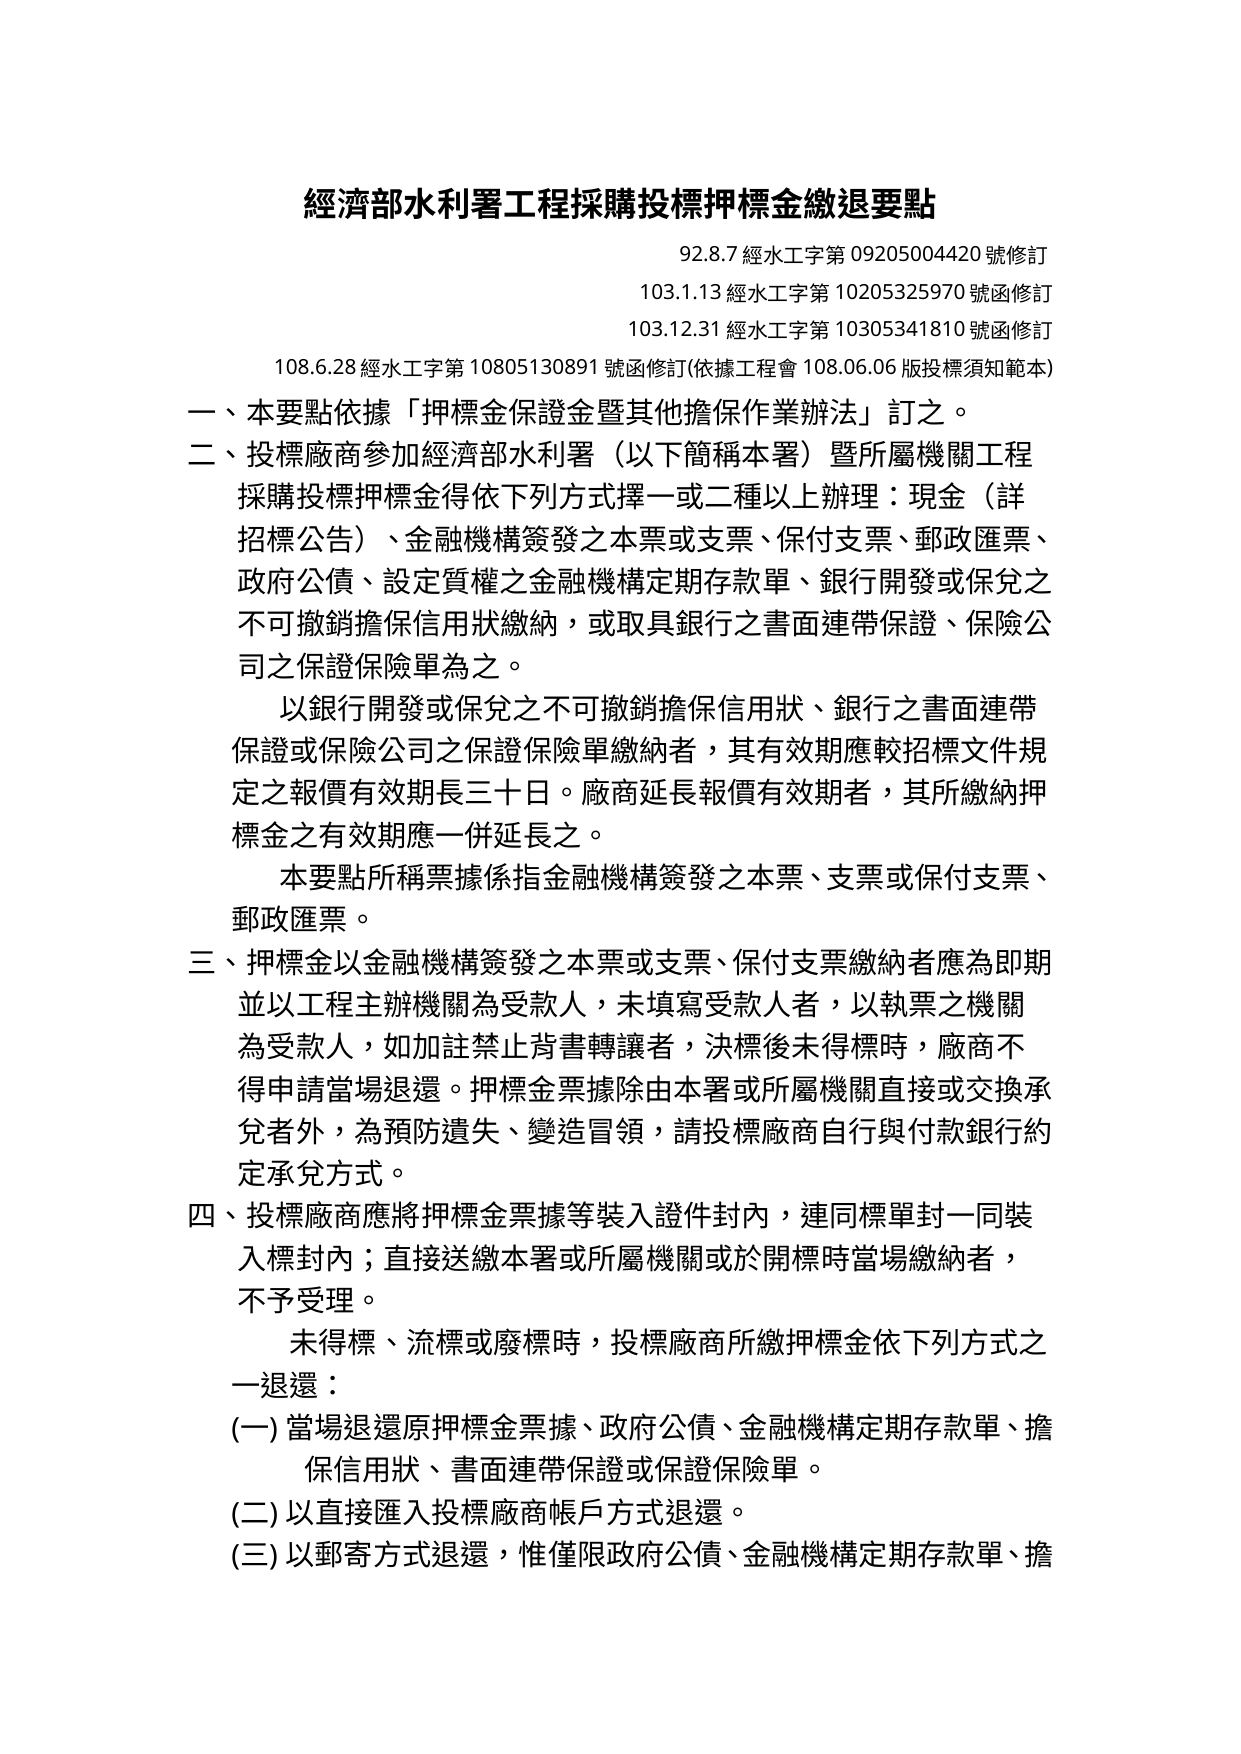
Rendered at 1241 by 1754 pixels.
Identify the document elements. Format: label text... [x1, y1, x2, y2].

text 103.1.13經水工字第10205325970號函修訂 [187, 277, 1053, 314]
text 108.6.28經水工字第10805130891號函修訂(依據工程會108.06.06版投標須知範本) [187, 352, 1053, 389]
text (一) 當場退還原押標金票據、政府公債、金融機構定期存款單、擔保信用狀、書面連帶保證或保證保險單。 [231, 1404, 1053, 1489]
list 押標金以金融機構簽發之本票或支票、保付支票繳納者應為即期並以工程主辦機關為受款人，未填寫受款人者，以執票之機關為受款人，如加註禁止背書轉讓者，決標後未得標時，廠商不得申請當場退還。押標金票據除由本署或所屬機關直接或交換承兌者外，為預防遺失、變造冒領，請投標廠商自行與付款銀行約定承兌方式。 [187, 939, 1053, 1193]
text 103.12.31經水工字第10305341810號函修訂 [187, 314, 1053, 352]
list 投標廠商參加經濟部水利署（以下簡稱本署）暨所屬機關工程採購投標押標金得依下列方式擇一或二種以上辦理：現金（詳招標公告）、金融機構簽發之本票或支票、保付支票、郵政匯票、政府公債、設定質權之金融機構定期存款單、銀行開發或保兌之不可撤銷擔保信用狀繳納，或取具銀行之書面連帶保證、保險公司之保證保險單為之。 [187, 432, 1053, 686]
text 未得標、流標或廢標時，投標廠商所繳押標金依下列方式之一退還： [231, 1320, 1053, 1404]
text 經濟部水利署工程採購投標押標金繳退要點 [187, 164, 1053, 239]
text 本要點所稱票據係指金融機構簽發之本票、支票或保付支票、郵政匯票。 [231, 855, 1053, 939]
list 投標廠商應將押標金票據等裝入證件封內，連同標單封一同裝入標封內；直接送繳本署或所屬機關或於開標時當場繳納者，不予受理。 [187, 1193, 1053, 1320]
text 以銀行開發或保兌之不可撤銷擔保信用狀、銀行之書面連帶保證或保險公司之保證保險單繳納者，其有效期應較招標文件規定之報價有效期長三十日。廠商延長報價有效期者，其所繳納押標金之有效期應一併延長之。 [231, 686, 1053, 855]
text 92.8.7經水工字第09205004420號修訂 [187, 239, 1053, 277]
list 本要點依據「押標金保證金暨其他擔保作業辦法」訂之。 [187, 389, 1053, 432]
text (三) 以郵寄方式退還，惟僅限政府公債、金融機構定期存款單、擔 [231, 1532, 1053, 1574]
text (二) 以直接匯入投標廠商帳戶方式退還。 [187, 1489, 1053, 1532]
